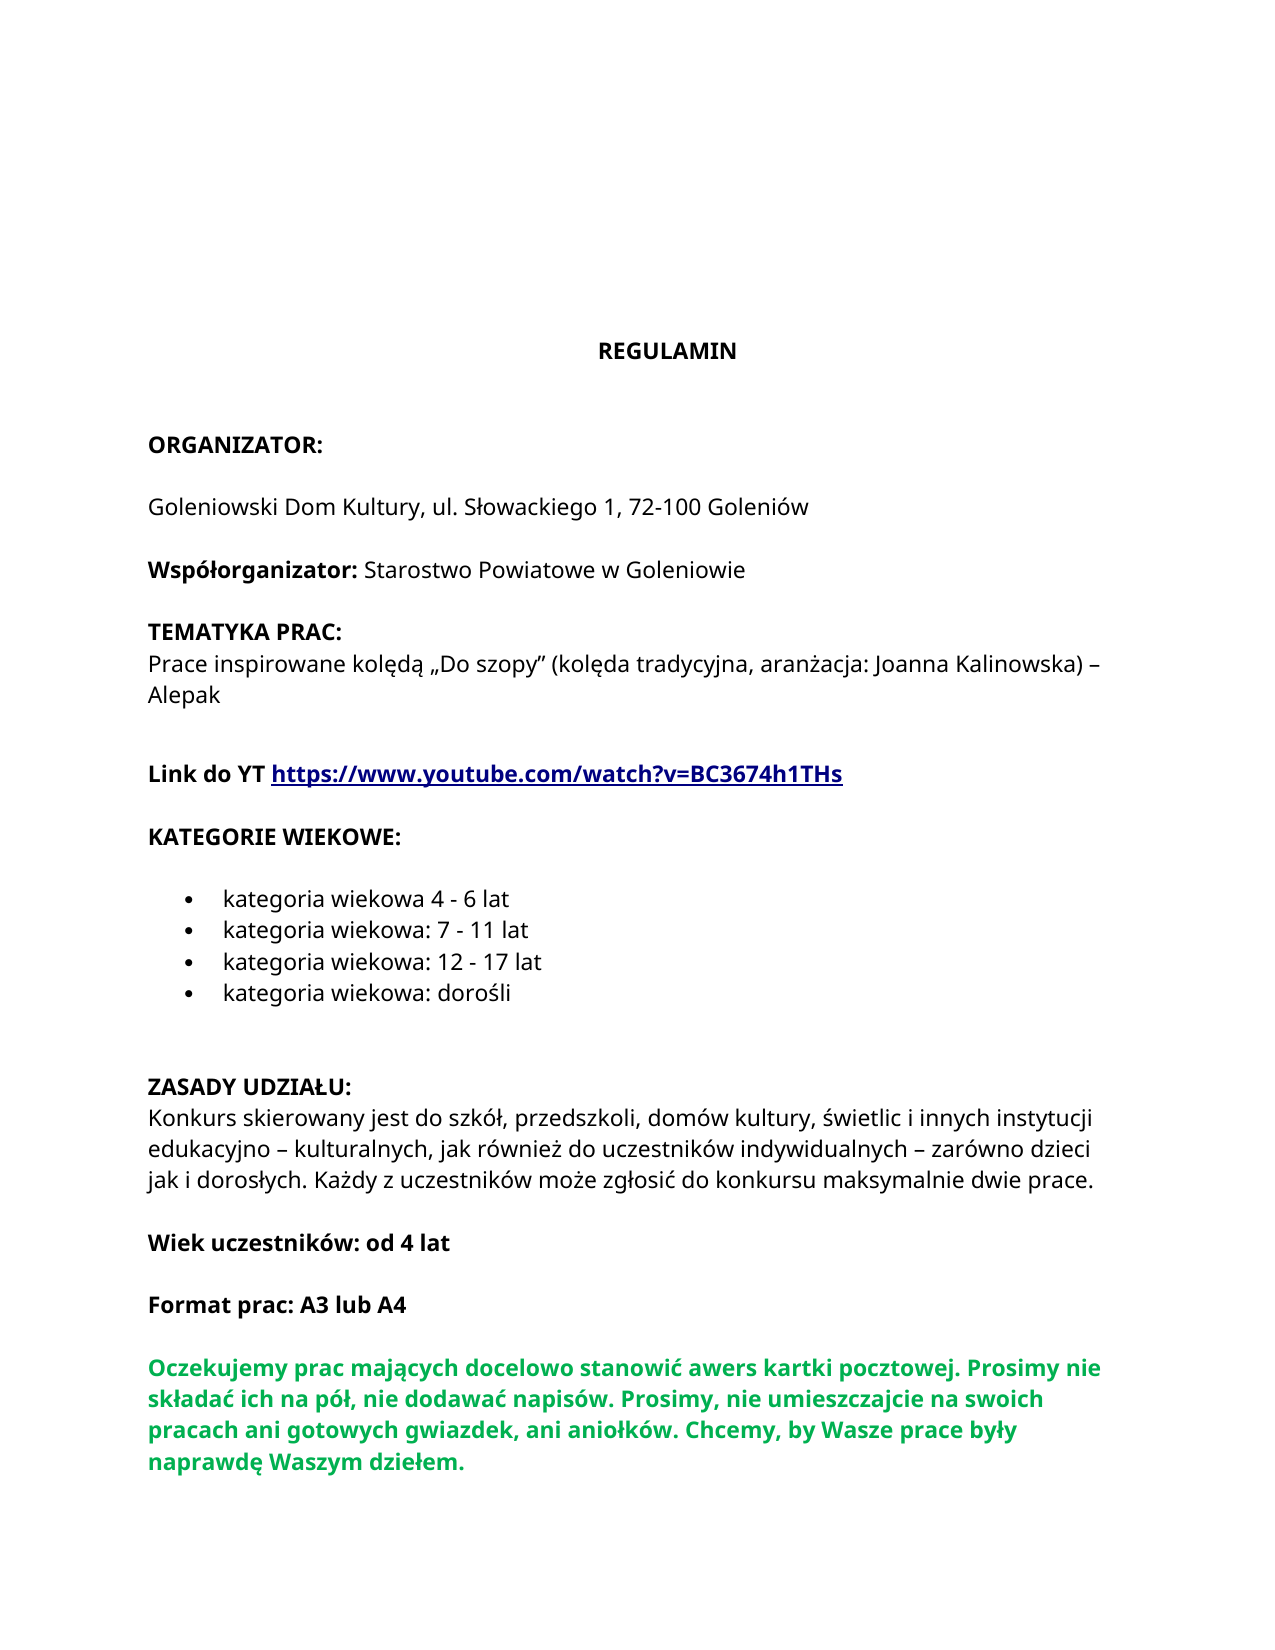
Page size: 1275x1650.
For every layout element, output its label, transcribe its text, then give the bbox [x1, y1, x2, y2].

text Goleniowski Dom Kultury, ul. Słowackiego 1, 72-100 Goleniów [148, 491, 1127, 523]
text Format prac: A3 lub A4 [148, 1289, 1127, 1321]
text Współorganizator: Starostwo Powiatowe w Goleniowie [148, 554, 1127, 585]
list kategoria wiekowa: 12 - 17 lat [185, 946, 1127, 977]
text TEMATYKA PRAC: [148, 616, 1127, 648]
text Konkurs skierowany jest do szkół, przedszkoli, domów kultury, świetlic i innych instytucji edukacyjno – kulturalnych, jak również do uczestników indywidualnych – zarówno dzieci jak i dorosłych. Każdy z uczestników może zgłosić do konkursu maksymalnie dwie prace. [148, 1102, 1127, 1196]
text Wiek uczestników: od 4 lat [148, 1227, 1127, 1258]
list kategoria wiekowa 4 - 6 lat [185, 883, 1127, 914]
text Link do YT https://www.youtube.com/watch?v=BC3674h1THs [148, 758, 1127, 789]
text REGULAMIN [523, 335, 1127, 366]
text Oczekujemy prac mających docelowo stanowić awers kartki pocztowej. Prosimy nie składać ich na pół, nie dodawać napisów. Prosimy, nie umieszczajcie na swoich pracach ani gotowych gwiazdek, ani aniołków. Chcemy, by Wasze prace były naprawdę Waszym dziełem. [148, 1352, 1127, 1477]
text ZASADY UDZIAŁU: [148, 1071, 1127, 1102]
text ORGANIZATOR: [148, 429, 1127, 460]
text KATEGORIE WIEKOWE: [148, 821, 1127, 852]
list kategoria wiekowa: 7 - 11 lat [185, 914, 1127, 946]
list kategoria wiekowa: dorośli [185, 977, 1127, 1008]
subtitle Prace inspirowane kolędą „Do szopy” (kolęda tradycyjna, aranżacja: Joanna Kalinowska) – Alepak [148, 648, 1127, 710]
